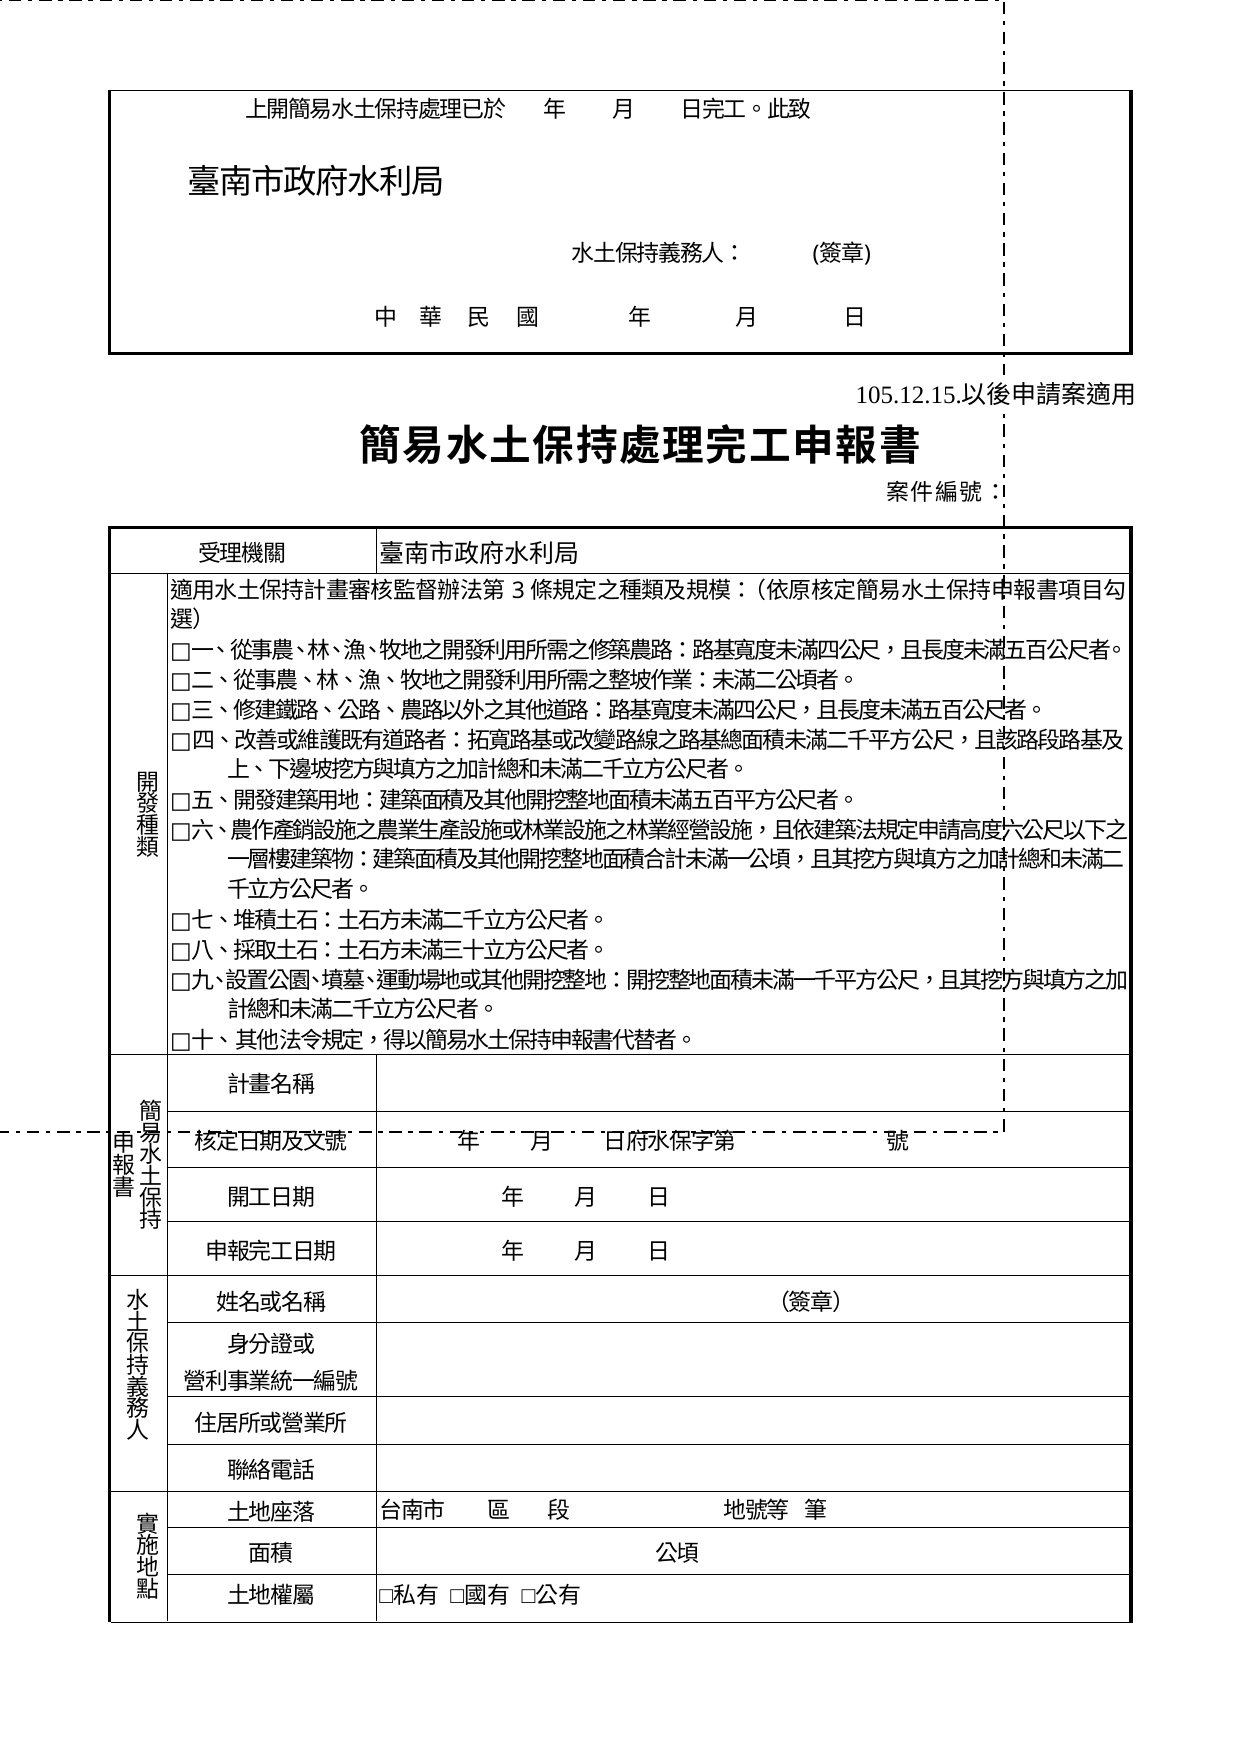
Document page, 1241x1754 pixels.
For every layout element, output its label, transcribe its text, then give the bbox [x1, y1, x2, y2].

table_cell 土地座落 [168, 1492, 376, 1527]
table_cell 簡易水土保持 申報書 [111, 1055, 167, 1275]
table_cell 土地權屬 [168, 1575, 376, 1621]
table_cell 實施地點 [111, 1492, 167, 1621]
table_cell 水土保持義務人 [111, 1276, 167, 1491]
table_cell 開工日期 [168, 1168, 376, 1221]
table_cell 住居所或營業所 [168, 1397, 376, 1443]
table_cell 上開簡易水土保持處理已於 年 月 日完工。此致 臺南市政府水利局 水土保持義務人： (簽章) 中 華 民 國 年 月 日 [111, 91, 1129, 352]
table_cell 適用水土保持計畫審核監督辦法第3條規定之種類及規模：（依原核定簡易水土保持申報書項目勾選） □一、從事農、林、漁、牧地之開發利用所需之修築農路：路基寬度未滿四公尺，且長度未滿五百公尺者。 □二、從事農、林、漁、牧地之開發利用所需之整坡作業：未滿二公頃者。 □三、修建鐵路、公路、農路以外之其他道路：路基寬度未滿四公尺，且長度未滿五百公尺者。 □四、改善或維護既有道路者：拓寬路基或改變路線之路基總面積未滿二千平方公尺，且該路段路基及上、下邊坡挖方與填方之加計總和未滿二千立方公尺者。 □五、開發建築用地：建築面積及其他開挖整地面積未滿五百平方公尺者。 □六、農作產銷設施之農業生產設施或林業設施之林業經營設施，且依建築法規定申請高度六公尺以下之一層樓建築物：建築面積及其他開挖整地面積合計未滿一公頃，且其挖方與填方之加計總和未滿二千立方公尺者。 □七、堆積土石：土石方未滿二千立方公尺者。 □八、採取土石：土石方未滿三十立方公尺者。 □九、設置公園、墳墓、運動場地或其他開挖整地：開挖整地面積未滿一千平方公尺，且其挖方與填方之加計總和未滿二千立方公尺者。 □十、其他法令規定，得以簡易水土保持申報書代替者。 [168, 574, 1129, 1054]
table_cell 核定日期及文號 [168, 1112, 376, 1167]
table_cell [377, 1445, 1129, 1491]
table_cell [377, 1055, 1129, 1111]
table_cell 台南市 區 段 地號等 筆 [377, 1492, 1129, 1527]
table_cell （簽章） [377, 1276, 1129, 1322]
table_cell □私有 □國有 □公有 [377, 1575, 1129, 1621]
table_cell [377, 1323, 1129, 1396]
table_cell 身分證或 營利事業統一編號 [168, 1323, 376, 1396]
text 簡易水土保持處理完工申報書 [118, 412, 1162, 472]
table_cell 申報完工日期 [168, 1222, 376, 1275]
table_cell [377, 1397, 1129, 1443]
table_cell 公頃 [377, 1528, 1129, 1574]
text 105.12.15.以後申請案適用 [855, 375, 1177, 411]
table_header 臺南市政府水利局 [377, 529, 1129, 573]
table_header 受理機關 [111, 529, 376, 573]
table_cell 年 月 日 [377, 1222, 1129, 1275]
table_cell 面積 [168, 1528, 376, 1574]
table_cell 年 月 日 [377, 1168, 1129, 1221]
table_cell 姓名或名稱 [168, 1276, 376, 1322]
table_cell 聯絡電話 [168, 1445, 376, 1491]
table_cell 年 月 日府水保字第 號 [377, 1112, 1129, 1167]
table_cell 開發種類 [111, 574, 167, 1054]
text 案件編號： [118, 472, 1068, 507]
table_cell 計畫名稱 [168, 1055, 376, 1111]
